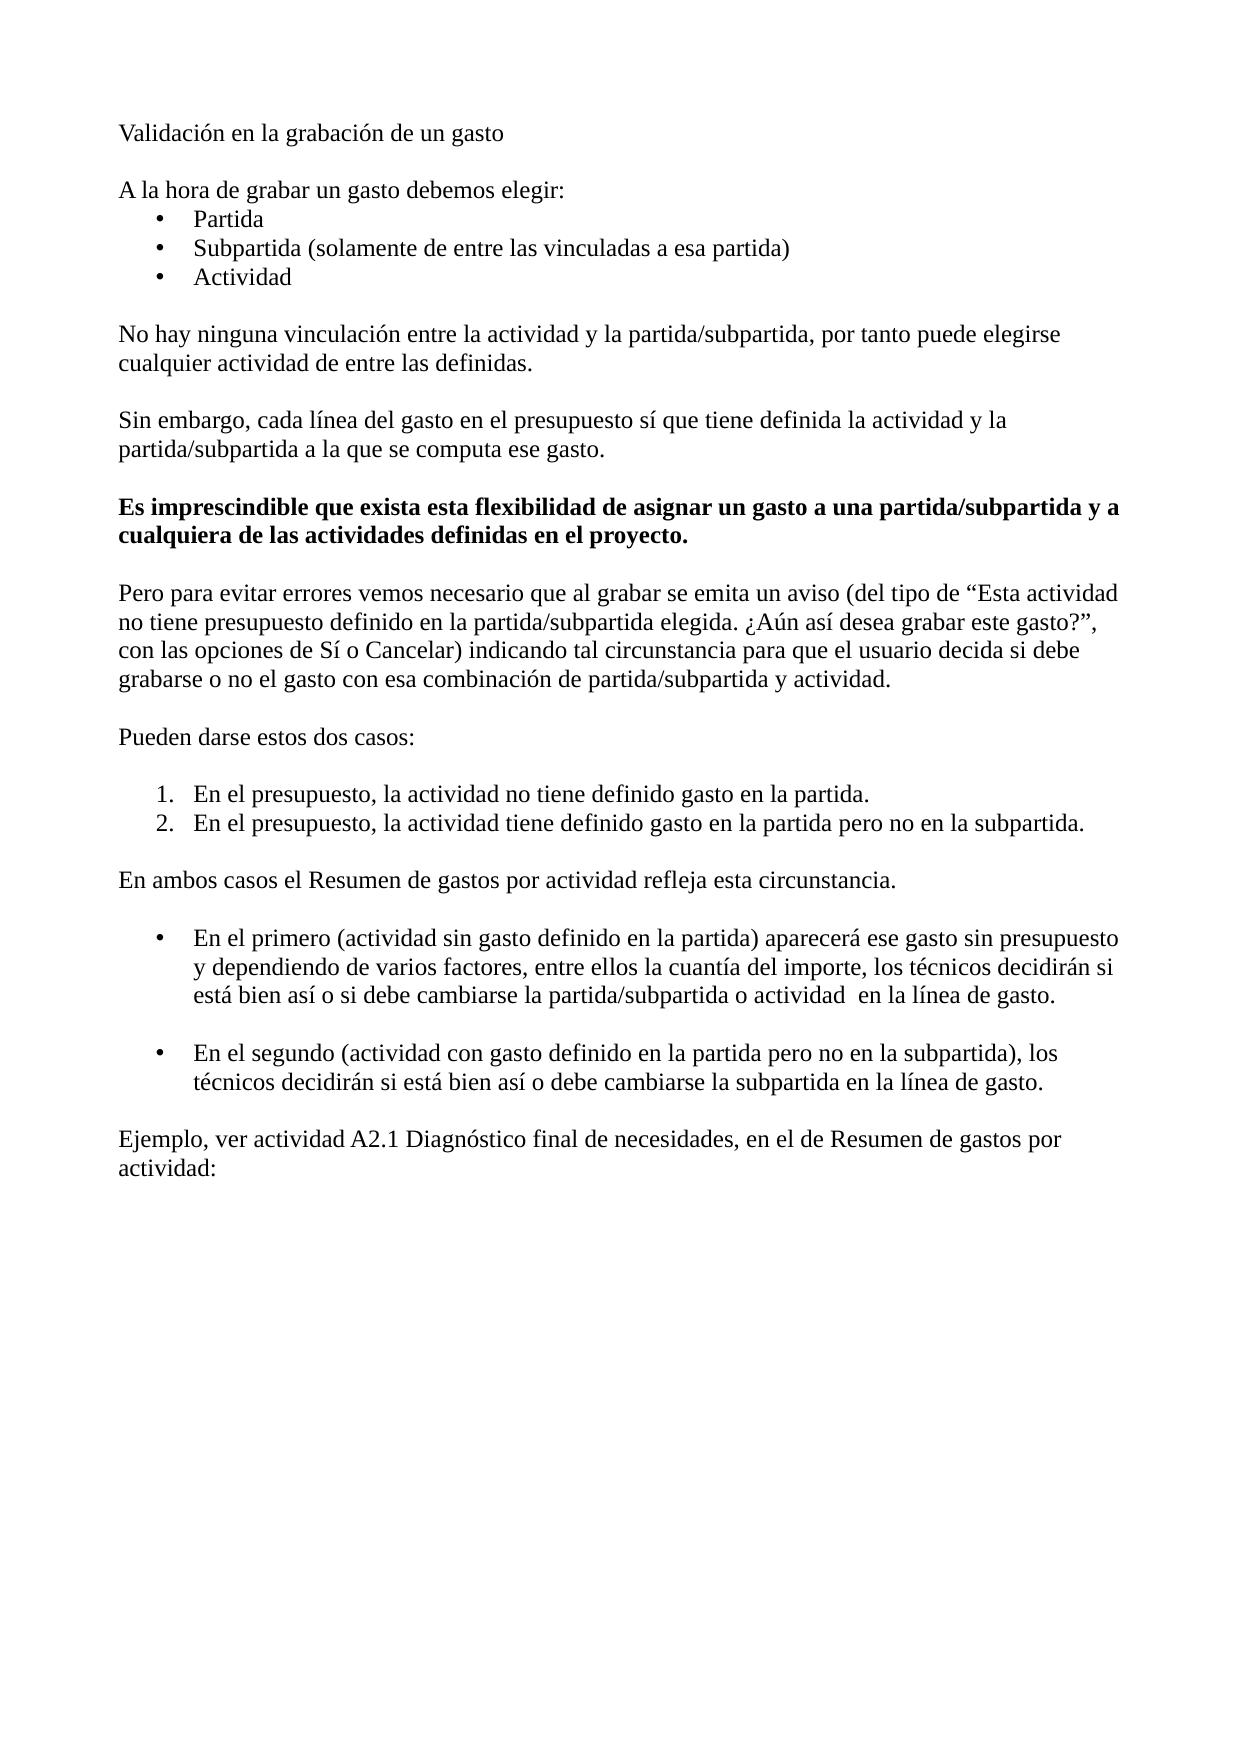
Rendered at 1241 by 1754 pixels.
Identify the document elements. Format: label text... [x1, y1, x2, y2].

list En el presupuesto, la actividad no tiene definido gasto en la partida. [156, 779, 1122, 808]
text A la hora de grabar un gasto debemos elegir: [118, 176, 1122, 204]
list Actividad [156, 262, 1122, 291]
text Es imprescindible que exista esta flexibilidad de asignar un gasto a una partida/subpartida y a cualquiera de las actividades definidas en el proyecto. [118, 492, 1122, 549]
list Subpartida (solamente de entre las vinculadas a esa partida) [156, 233, 1122, 262]
list Partida [156, 204, 1122, 233]
text No hay ninguna vinculación entre la actividad y la partida/subpartida, por tanto puede elegirse cualquier actividad de entre las definidas. [118, 319, 1122, 377]
text En ambos casos el Resumen de gastos por actividad refleja esta circunstancia. [118, 866, 1122, 894]
text Pero para evitar errores vemos necesario que al grabar se emita un aviso (del tipo de “Esta actividad no tiene presupuesto definido en la partida/subpartida elegida. ¿Aún así desea grabar este gasto?”, con las opciones de Sí o Cancelar) indicando tal circunstancia para que el usuario decida si debe grabarse o no el gasto con esa combinación de partida/subpartida y actividad. [118, 578, 1122, 693]
text Sin embargo, cada línea del gasto en el presupuesto sí que tiene definida la actividad y la partida/subpartida a la que se computa ese gasto. [118, 406, 1122, 463]
text Pueden darse estos dos casos: [118, 722, 1122, 751]
text Ejemplo, ver actividad A2.1 Diagnóstico final de necesidades, en el de Resumen de gastos por actividad: [118, 1124, 1122, 1182]
list En el segundo (actividad con gasto definido en la partida pero no en la subpartida), los técnicos decidirán si está bien así o debe cambiarse la subpartida en la línea de gasto. [156, 1038, 1122, 1096]
text Validación en la grabación de un gasto [118, 118, 1122, 147]
list En el primero (actividad sin gasto definido en la partida) aparecerá ese gasto sin presupuesto y dependiendo de varios factores, entre ellos la cuantía del importe, los técnicos decidirán si está bien así o si debe cambiarse la partida/subpartida o actividad en la línea de gasto. [156, 923, 1122, 1009]
list En el presupuesto, la actividad tiene definido gasto en la partida pero no en la subpartida. [156, 808, 1122, 837]
